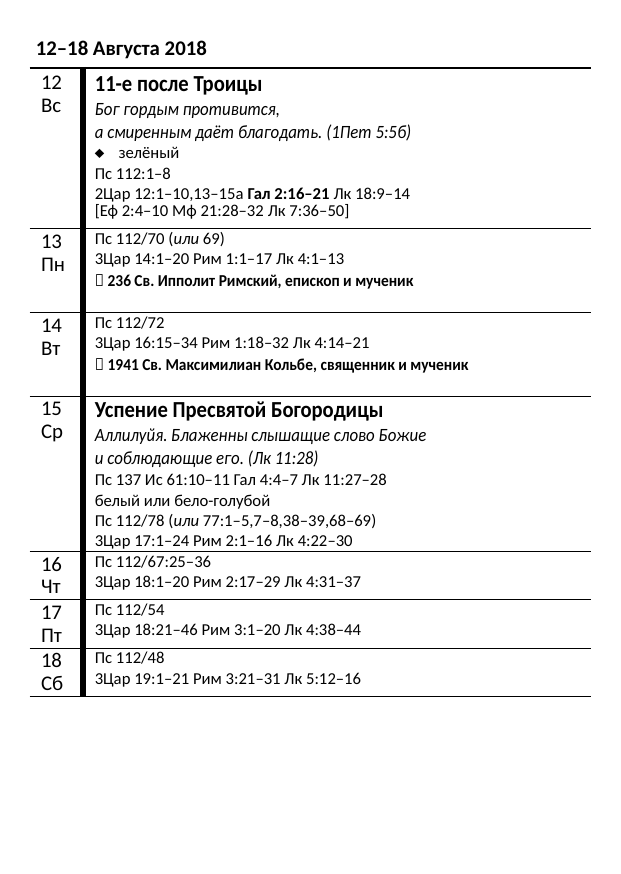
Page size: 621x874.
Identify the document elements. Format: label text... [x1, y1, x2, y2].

table_cell 13 Пн [30, 229, 80, 312]
table_cell 17 Пт [30, 600, 80, 648]
table_cell Пс 112/70 (или 69) 3Цар 14:1–20 Рим 1:1–17 Лк 4:1–13  236 Св. Ипполит Римский, епископ и мученик [86, 229, 591, 312]
table_cell Пс 112/48 3Цар 19:1–21 Рим 3:21–31 Лк 5:12–16 [86, 649, 591, 696]
table_header 12–18 Августа 2018 [30, 30, 591, 67]
table_cell 14 Вт [30, 313, 80, 396]
table_cell Успение Пресвятой Богородицы Аллилуйя. Блаженны слышащие слово Божие и соблюдающие его. (Лк 11:28) Пс 137 Ис 61:10–11 Гал 4:4–7 Лк 11:27–28 белый или бело-голубой Пс 112/78 (или 77:1–5,7–8,38–39,68–69) 3Цар 17:1–24 Рим 2:1–16 Лк 4:22–30 [86, 397, 591, 551]
table_cell 12 Вс [30, 69, 80, 228]
table_cell 11-е после Троицы Бог гордым противится, а смиренным даёт благодать. (1Пет 5:5б) зелёный Пс 112:1–8 2Цар 12:1–10,13–15а Гал 2:16–21 Лк 18:9–14 [Еф 2:4–10 Мф 21:28–32 Лк 7:36–50] [86, 69, 591, 228]
table_cell 15 Ср [30, 397, 80, 551]
table_cell Пс 112/72 3Цар 16:15–34 Рим 1:18–32 Лк 4:14–21  1941 Св. Максимилиан Кольбе, священник и мученик [86, 313, 591, 396]
table_cell 16 Чт [30, 552, 80, 599]
table_cell Пс 112/54 3Цар 18:21–46 Рим 3:1–20 Лк 4:38–44 [86, 600, 591, 648]
table_cell 18 Сб [30, 649, 80, 696]
table_cell Пс 112/67:25–36 3Цар 18:1–20 Рим 2:17–29 Лк 4:31–37 [86, 552, 591, 599]
